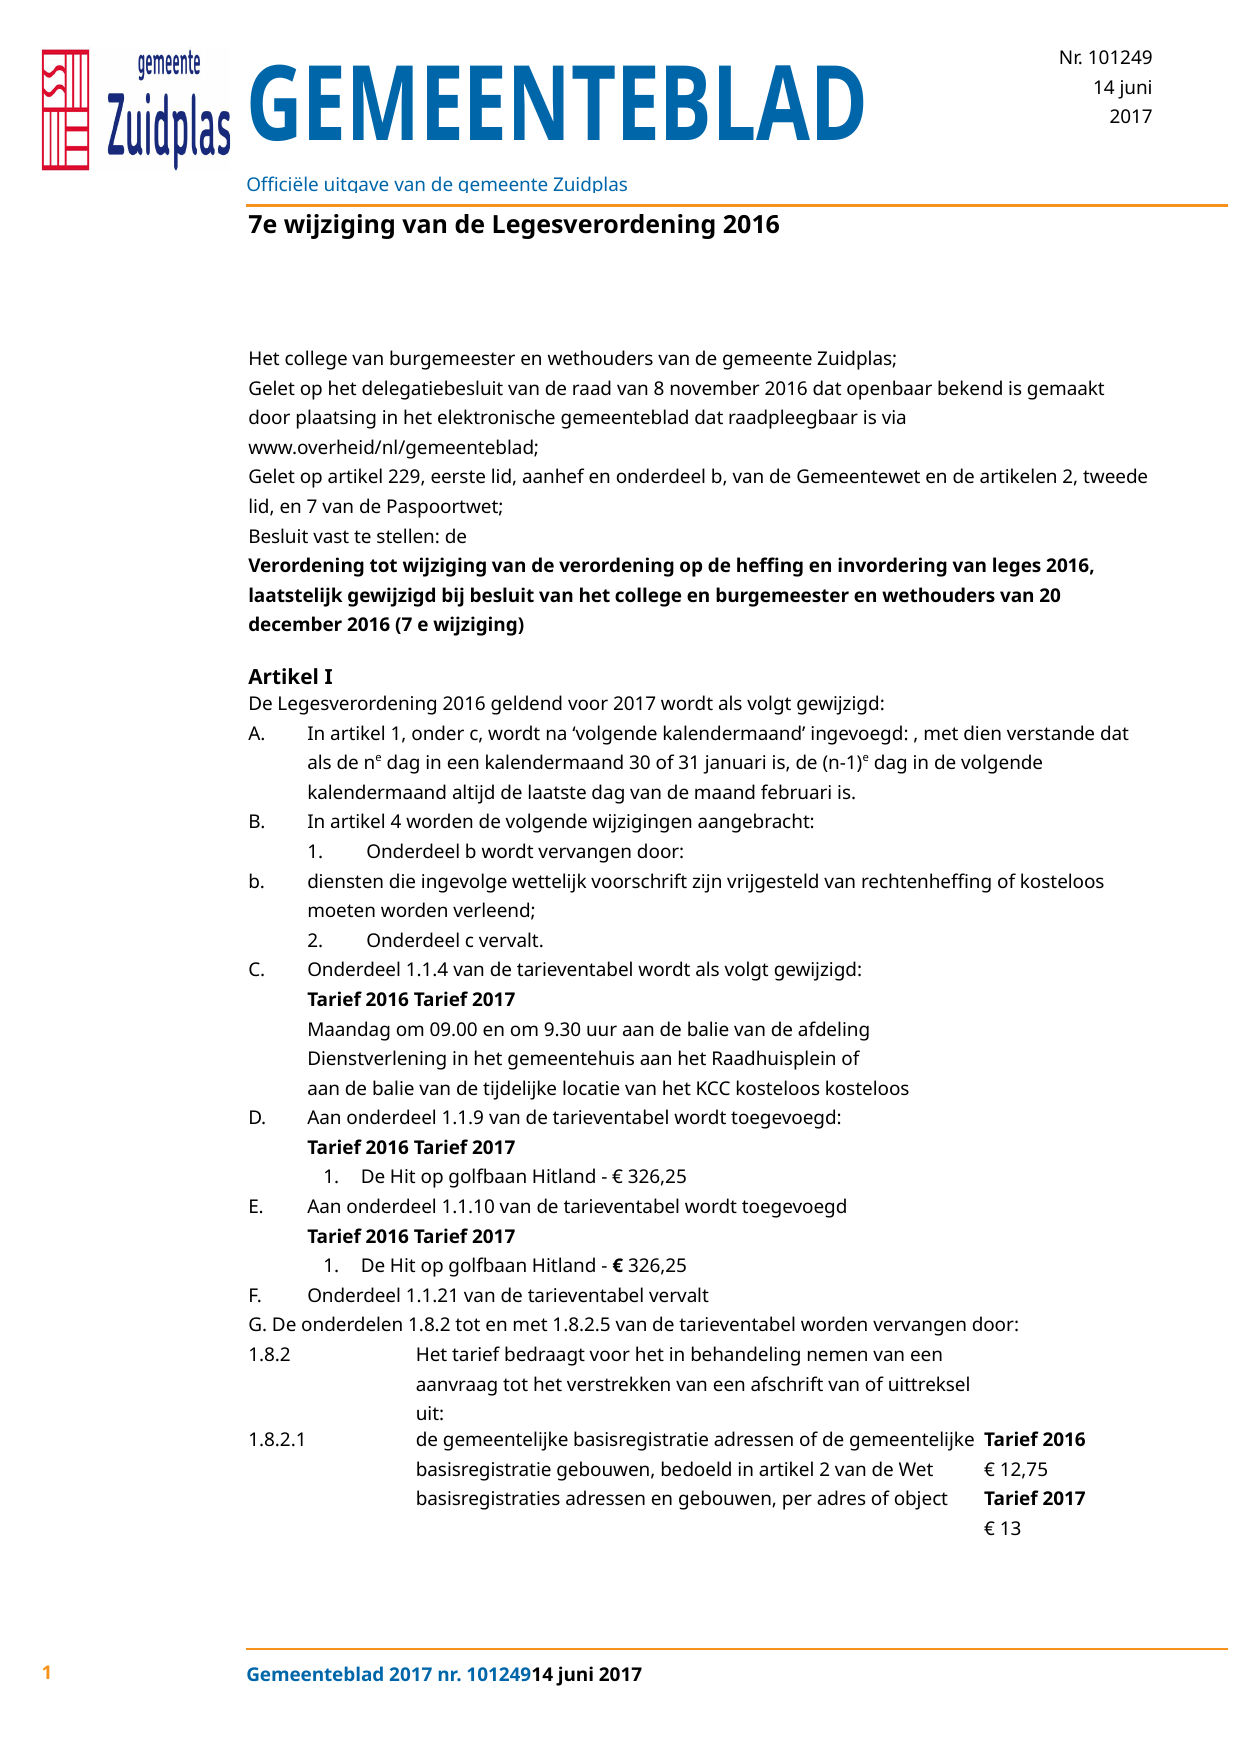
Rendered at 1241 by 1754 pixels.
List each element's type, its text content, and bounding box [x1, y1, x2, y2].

text Verordening tot wijziging van de verordening op de heffing en invordering van leges 2016, laatstelijk gewijzigd bij besluit van het college en burgemeester en wethouders van 20 december 2016 (7 e wijziging) [248, 552, 1152, 637]
list diensten die ingevolge wettelijk voorschrift zijn vrijgesteld van rechtenheffing of kosteloos moeten worden verleend; [248, 868, 1152, 923]
table_cell de gemeentelijke basisregistratie adressen of de gemeentelijke basisregistratie gebouwen, bedoeld in artikel 2 van de Wet basisregistraties adressen en gebouwen, per adres of object [416, 1426, 984, 1541]
table_header [984, 1341, 1152, 1426]
list Onderdeel 1.1.21 van de tarieventabel vervalt [248, 1282, 1152, 1308]
list Aan onderdeel 1.1.9 van de tarieventabel wordt toegevoegd: [248, 1104, 1152, 1130]
list Tarief 2016 Tarief 2017 [248, 1223, 1152, 1249]
table_header Het tarief bedraagt voor het in behandeling nemen van een aanvraag tot het verstrekken van een afschrift van of uittreksel uit: [416, 1341, 984, 1426]
list In artikel 4 worden de volgende wijzigingen aangebracht: [248, 809, 1152, 834]
list Tarief 2016 Tarief 2017 [248, 1134, 1152, 1160]
list aan de balie van de tijdelijke locatie van het KCC kosteloos kosteloos [248, 1075, 1152, 1101]
list Tarief 2016 Tarief 2017 [248, 986, 1152, 1012]
text Het college van burgemeester en wethouders van de gemeente Zuidplas; [248, 345, 1152, 371]
list Dienstverlening in het gemeentehuis aan het Raadhuisplein of [248, 1045, 1152, 1071]
text Artikel I [248, 662, 1152, 690]
list Onderdeel b wordt vervangen door: [307, 838, 1152, 864]
text Gelet op het delegatiebesluit van de raad van 8 november 2016 dat openbaar bekend is gemaakt door plaatsing in het elektronische gemeenteblad dat raadpleegbaar is via www.overheid/nl/gemeenteblad; [248, 375, 1152, 460]
list De Hit op golfbaan Hitland - € 326,25 [323, 1252, 1152, 1278]
text De Legesverordening 2016 geldend voor 2017 wordt als volgt gewijzigd: [248, 690, 1152, 716]
text Besluit vast te stellen: de [248, 523, 1152, 548]
text 7e wijziging van de Legesverordening 2016 [248, 207, 1152, 241]
list Onderdeel c vervalt. [307, 927, 1152, 953]
list In artikel 1, onder c, wordt na ‘volgende kalendermaand’ ingevoegd: , met dien verstande dat als de ne dag in een kalendermaand 30 of 31 januari is, de (n-1)e dag in de volgende kalendermaand altijd de laatste dag van de maand februari is. [248, 720, 1152, 805]
table_cell Tarief 2016 € 12,75 Tarief 2017 € 13 [984, 1426, 1152, 1541]
list Maandag om 09.00 en om 9.30 uur aan de balie van de afdeling [248, 1016, 1152, 1042]
text Gelet op artikel 229, eerste lid, aanhef en onderdeel b, van de Gemeentewet en de artikelen 2, tweede lid, en 7 van de Paspoortwet; [248, 464, 1152, 519]
list Onderdeel 1.1.4 van de tarieventabel wordt als volgt gewijzigd: [248, 957, 1152, 982]
list De Hit op golfbaan Hitland - € 326,25 [323, 1164, 1152, 1189]
list Aan onderdeel 1.1.10 van de tarieventabel wordt toegevoegd [248, 1193, 1152, 1219]
table_cell 1.8.2.1 [248, 1426, 416, 1541]
table_header 1.8.2 [248, 1341, 416, 1426]
picture [41, 47, 231, 172]
text G. De onderdelen 1.8.2 tot en met 1.8.2.5 van de tarieventabel worden vervangen door: [248, 1312, 1152, 1337]
